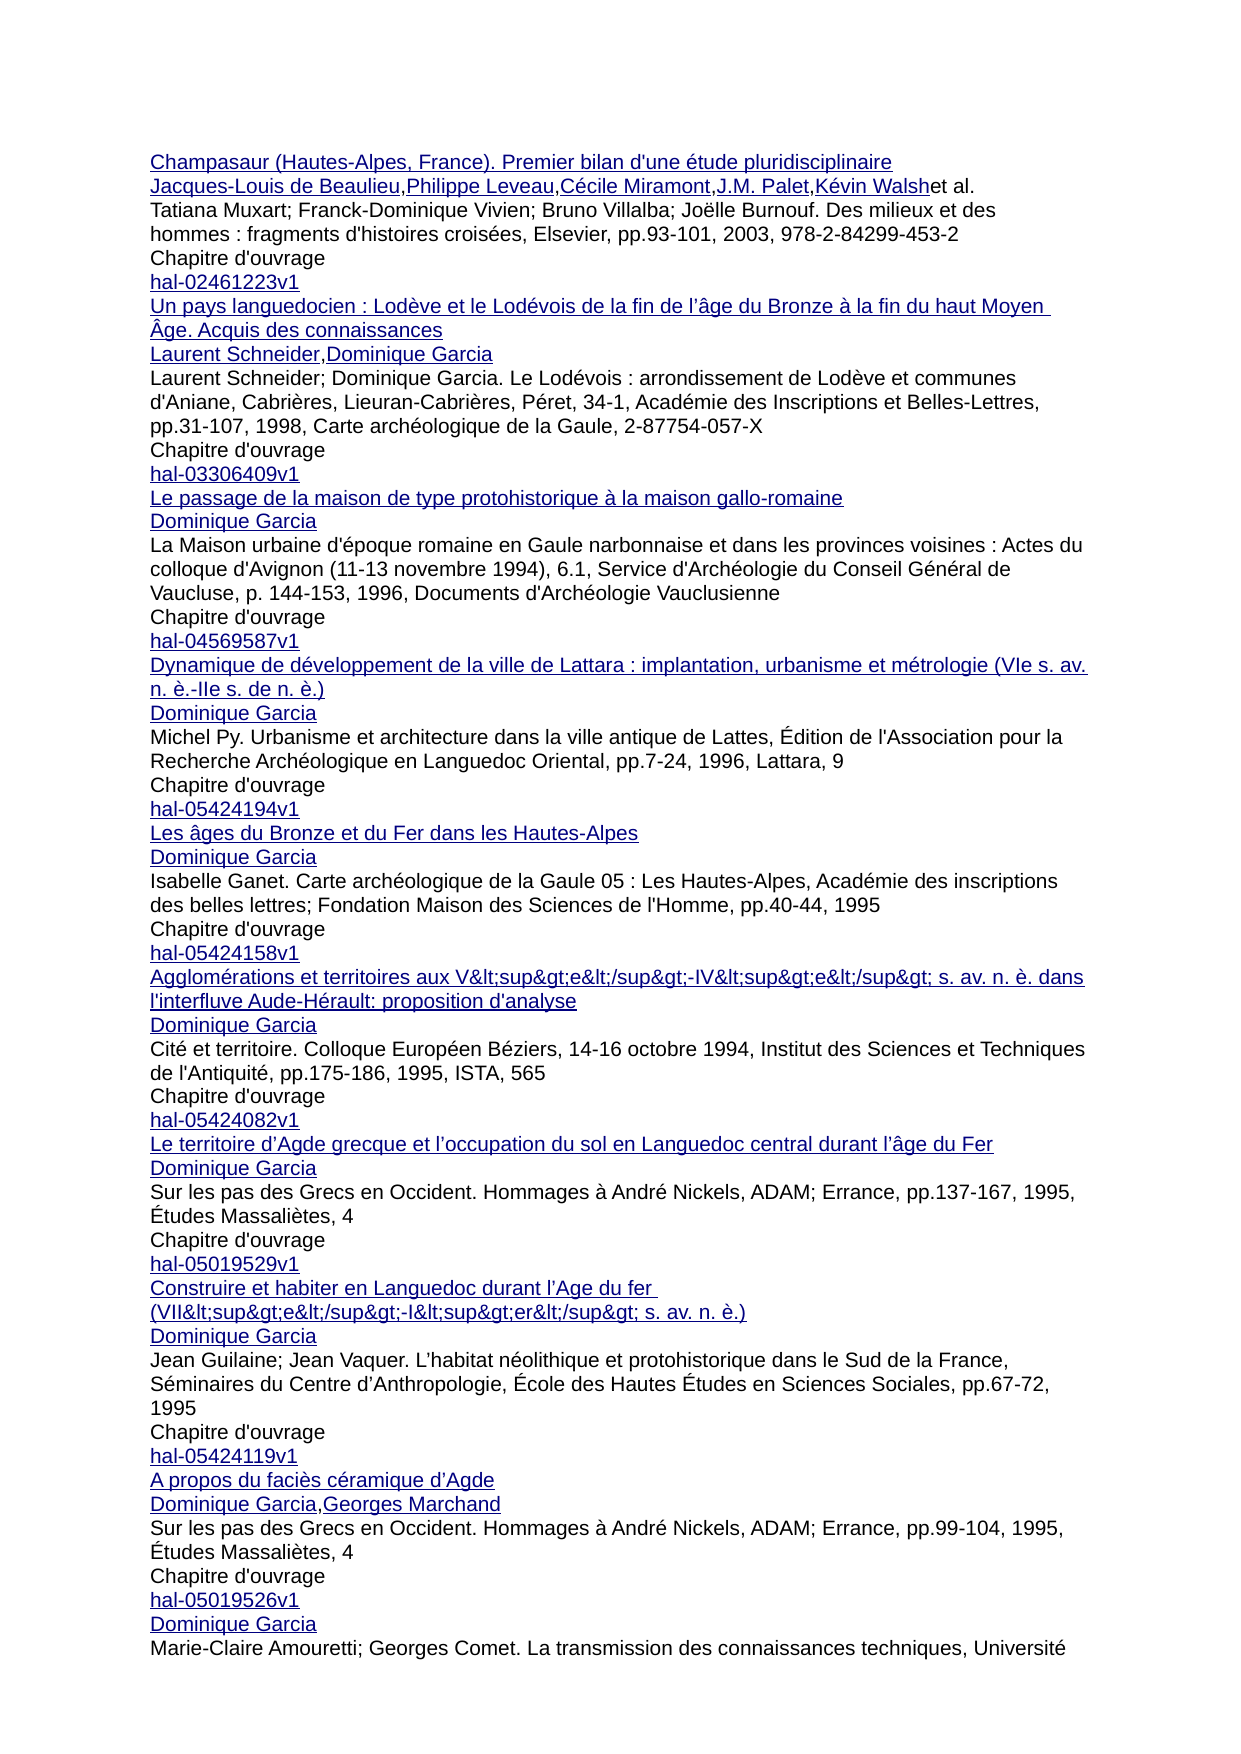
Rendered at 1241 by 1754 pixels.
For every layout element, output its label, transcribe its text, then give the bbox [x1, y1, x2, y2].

table_cell Les carrières de meules d'Agde grecque (Hérault) et la diffusion du type rotatif en Gaule méridionale Dominique Garcia Marie-Claire Amouretti; Georges Comet. La transmission des connaissances techniques, Université de Provence, pp.25-32, 1995, Cahier d'histoire des techniques, 3 Chapitre d'ouvrage hal-05424108v1 [150, 1611, 1090, 1659]
table_cell Le passage de la maison de type protohistorique à la maison gallo-romaine Dominique Garcia La Maison urbaine d'époque romaine en Gaule narbonnaise et dans les provinces voisines : Actes du colloque d'Avignon (11-13 novembre 1994), 6.1, Service d'Archéologie du Conseil Général de Vaucluse, p. 144-153, 1996, Documents d'Archéologie Vauclusienne Chapitre d'ouvrage hal-04569587v1 [150, 485, 1090, 653]
table_cell Dynamique de développement de la ville de Lattara : implantation, urbanisme et métrologie (VIe s. av. n. è.-IIe s. de n. è.) Dominique Garcia Michel Py. Urbanisme et architecture dans la ville antique de Lattes, Édition de l'Association pour la Recherche Archéologique en Languedoc Oriental, pp.7-24, 1996, Lattara, 9 Chapitre d'ouvrage hal-05424194v1 [150, 653, 1090, 821]
table_cell Le territoire d’Agde grecque et l’occupation du sol en Languedoc central durant l’âge du Fer Dominique Garcia Sur les pas des Grecs en Occident. Hommages à André Nickels, ADAM; Errance, pp.137-167, 1995, Études Massaliètes, 4 Chapitre d'ouvrage hal-05019529v1 [150, 1132, 1090, 1276]
table_cell Champasaur (Hautes-Alpes, France). Premier bilan d'une étude pluridisciplinaire Jacques-Louis de Beaulieu,Philippe Leveau,Cécile Miramont,J.M. Palet,Kévin Walshet al. Tatiana Muxart; Franck-Dominique Vivien; Bruno Villalba; Joëlle Burnouf. Des milieux et des hommes : fragments d'histoires croisées, Elsevier, pp.93-101, 2003, 978-2-84299-453-2 Chapitre d'ouvrage hal-02461223v1 [150, 150, 1090, 294]
table_cell Les âges du Bronze et du Fer dans les Hautes-Alpes Dominique Garcia Isabelle Ganet. Carte archéologique de la Gaule 05 : Les Hautes-Alpes, Académie des inscriptions des belles lettres; Fondation Maison des Sciences de l'Homme, pp.40-44, 1995 Chapitre d'ouvrage hal-05424158v1 [150, 821, 1090, 964]
table_cell Agglomérations et territoires aux V&lt;sup&gt;e&lt;/sup&gt;-IV&lt;sup&gt;e&lt;/sup&gt; s. av. n. è. dans l'interfluve Aude-Hérault: proposition d'analyse Dominique Garcia Cité et territoire. Colloque Européen Béziers, 14-16 octobre 1994, Institut des Sciences et Techniques de l'Antiquité, pp.175-186, 1995, ISTA, 565 Chapitre d'ouvrage hal-05424082v1 [150, 965, 1090, 1132]
table_cell Construire et habiter en Languedoc durant l’Age du fer (VII&lt;sup&gt;e&lt;/sup&gt;-I&lt;sup&gt;er&lt;/sup&gt; s. av. n. è.) Dominique Garcia Jean Guilaine; Jean Vaquer. L’habitat néolithique et protohistorique dans le Sud de la France, Séminaires du Centre d’Anthropologie, École des Hautes Études en Sciences Sociales, pp.67-72, 1995 Chapitre d'ouvrage hal-05424119v1 [150, 1276, 1090, 1468]
table_cell A propos du faciès céramique d’Agde Dominique Garcia,Georges Marchand Sur les pas des Grecs en Occident. Hommages à André Nickels, ADAM; Errance, pp.99-104, 1995, Études Massaliètes, 4 Chapitre d'ouvrage hal-05019526v1 [150, 1468, 1090, 1611]
table_cell Un pays languedocien : Lodève et le Lodévois de la fin de l’âge du Bronze à la fin du haut Moyen Âge. Acquis des connaissances Laurent Schneider,Dominique Garcia Laurent Schneider; Dominique Garcia. Le Lodévois : arrondissement de Lodève et communes d'Aniane, Cabrières, Lieuran-Cabrières, Péret, 34-1, Académie des Inscriptions et Belles-Lettres, pp.31-107, 1998, Carte archéologique de la Gaule, 2-87754-057-X Chapitre d'ouvrage hal-03306409v1 [150, 294, 1090, 485]
